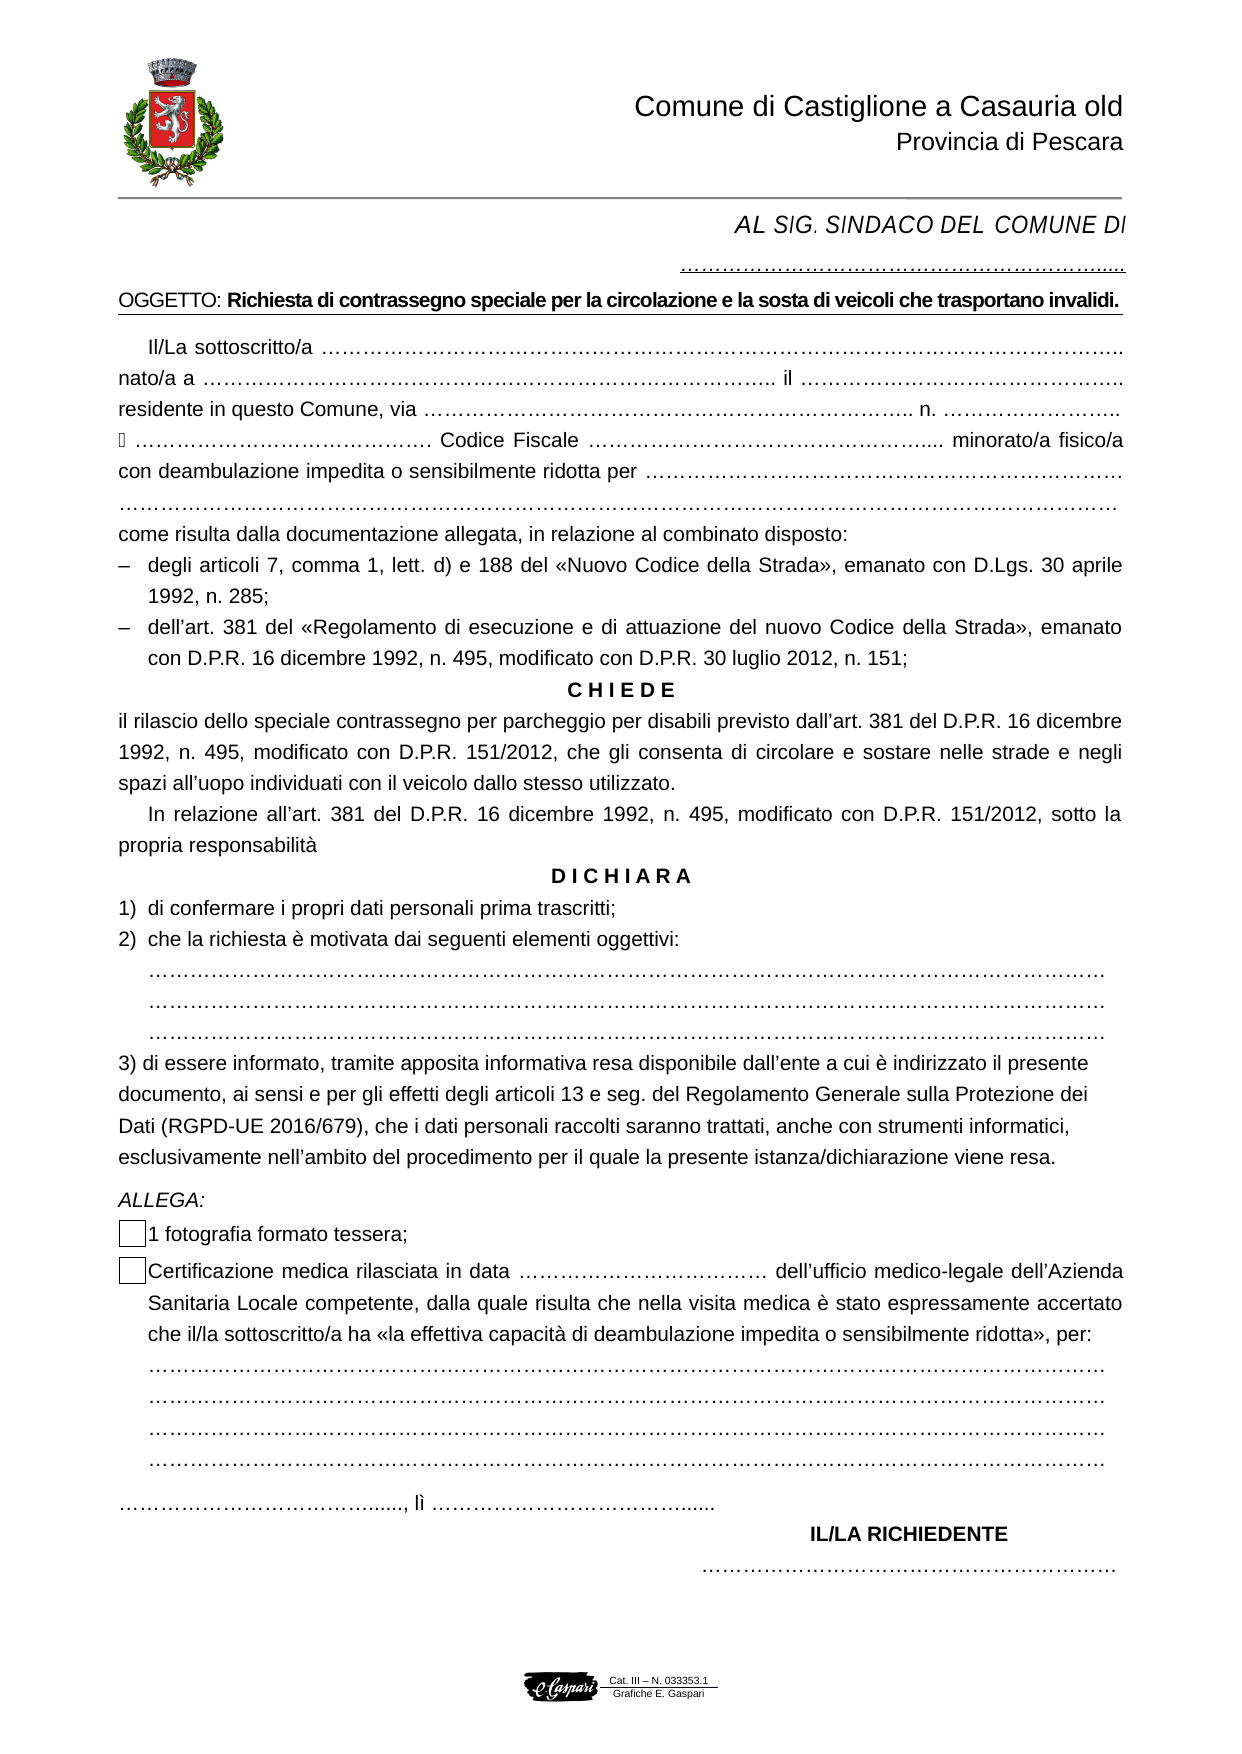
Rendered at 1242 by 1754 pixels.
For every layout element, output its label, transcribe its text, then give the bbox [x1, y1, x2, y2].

text ………………………………......, lì ………………………………...... [118, 1490, 1123, 1514]
text Certificazione medica rilasciata in data ……………………………… dell’ufficio medico-legale dell’Azienda Sanitaria Locale competente, dalla quale risulta che nella visita medica è stato espressamente accertato che il/la sottoscritto/a ha «la effettiva capacità di deambulazione impedita o sensibilmente ridotta», per: [118, 1256, 1123, 1346]
text C H I E D E [118, 677, 1123, 701]
text Il/La sottoscritto/a …………………………………………………………………………………………………….. nato/a a ……………………………………………………………………….. il ……………………………………….. residente in questo Comune, via …………………………………………………………….. n. …………………….. [118, 335, 1123, 421]
text …………………………………………………… [694, 1553, 1123, 1577]
text – degli articoli 7, comma 1, lett. d) e 188 del «Nuovo Codice della Strada», emanato con D.Lgs. 30 aprile 1992, n. 285; [118, 553, 1123, 608]
text IL/LA RICHIEDENTE [694, 1521, 1123, 1545]
text OGGETTO: Richiesta di contrassegno speciale per la circolazione e la sosta di veicoli che trasportano invalidi. [118, 288, 1123, 314]
picture [122, 58, 224, 189]
text AL SIG. SINDACO DEL COMUNE DI [561, 210, 1126, 239]
text 2) che la richiesta è motivata dai seguenti elementi oggettivi: [118, 927, 1123, 951]
text ……………………………………………………..... [602, 251, 1126, 275]
text ALLEGA: [118, 1188, 1123, 1212]
text  ……………………………………. Codice Fiscale ………………………………………….... minorato/a fisico/a con deambulazione impedita o sensibilmente ridotta per …………………………………………………………… ……………………………………………………………………………………………………………………………… [118, 428, 1123, 514]
picture [523, 1671, 598, 1702]
text ………………………………………………………………………………………………………………………… [148, 989, 1123, 1013]
text 1) di confermare i propri dati personali prima trascritti; [118, 895, 1123, 919]
text ………………………………………………………………………………………………………………………… [148, 1020, 1123, 1044]
text Provincia di Pescara [224, 127, 1123, 156]
text come risulta dalla documentazione allegata, in relazione al combinato disposto: [118, 522, 1123, 546]
text – dell’art. 381 del «Regolamento di esecuzione e di attuazione del nuovo Codice della Strada», emanato con D.P.R. 16 dicembre 1992, n. 495, modificato con D.P.R. 30 luglio 2012, n. 151; [118, 615, 1123, 670]
text ………………………………………………………………………………………………………………………… ………………………………………………………………………………………………………………………… ………………………………………………………………………………………………………………………… ………………………………………………………………………………………………………………………… [148, 1353, 1123, 1471]
text ………………………………………………………………………………………………………………………… [148, 958, 1123, 982]
text In relazione all’art. 381 del D.P.R. 16 dicembre 1992, n. 495, modificato con D.P.R. 151/2012, sotto la propria responsabilità [118, 802, 1123, 857]
text Comune di Castiglione a Casauria old [224, 89, 1123, 122]
text D I C H I A R A [118, 864, 1123, 888]
text il rilascio dello speciale contrassegno per parcheggio per disabili previsto dall’art. 381 del D.P.R. 16 dicembre 1992, n. 495, modificato con D.P.R. 151/2012, che gli consenta di circolare e sostare nelle strade e negli spazi all’uopo individuati con il veicolo dallo stesso utilizzato. [118, 708, 1123, 795]
text 3) di essere informato, tramite apposita informativa resa disponibile dall’ente a cui è indirizzato il presente documento, ai sensi e per gli effetti degli articoli 13 e seg. del Regolamento Generale sulla Protezione dei Dati (RGPD-UE 2016/679), che i dati personali raccolti saranno trattati, anche con strumenti informatici, esclusivamente nell’ambito del procedimento per il quale la presente istanza/dichiarazione viene resa. [118, 1051, 1123, 1168]
text 1 fotografia formato tessera; [118, 1219, 1123, 1247]
